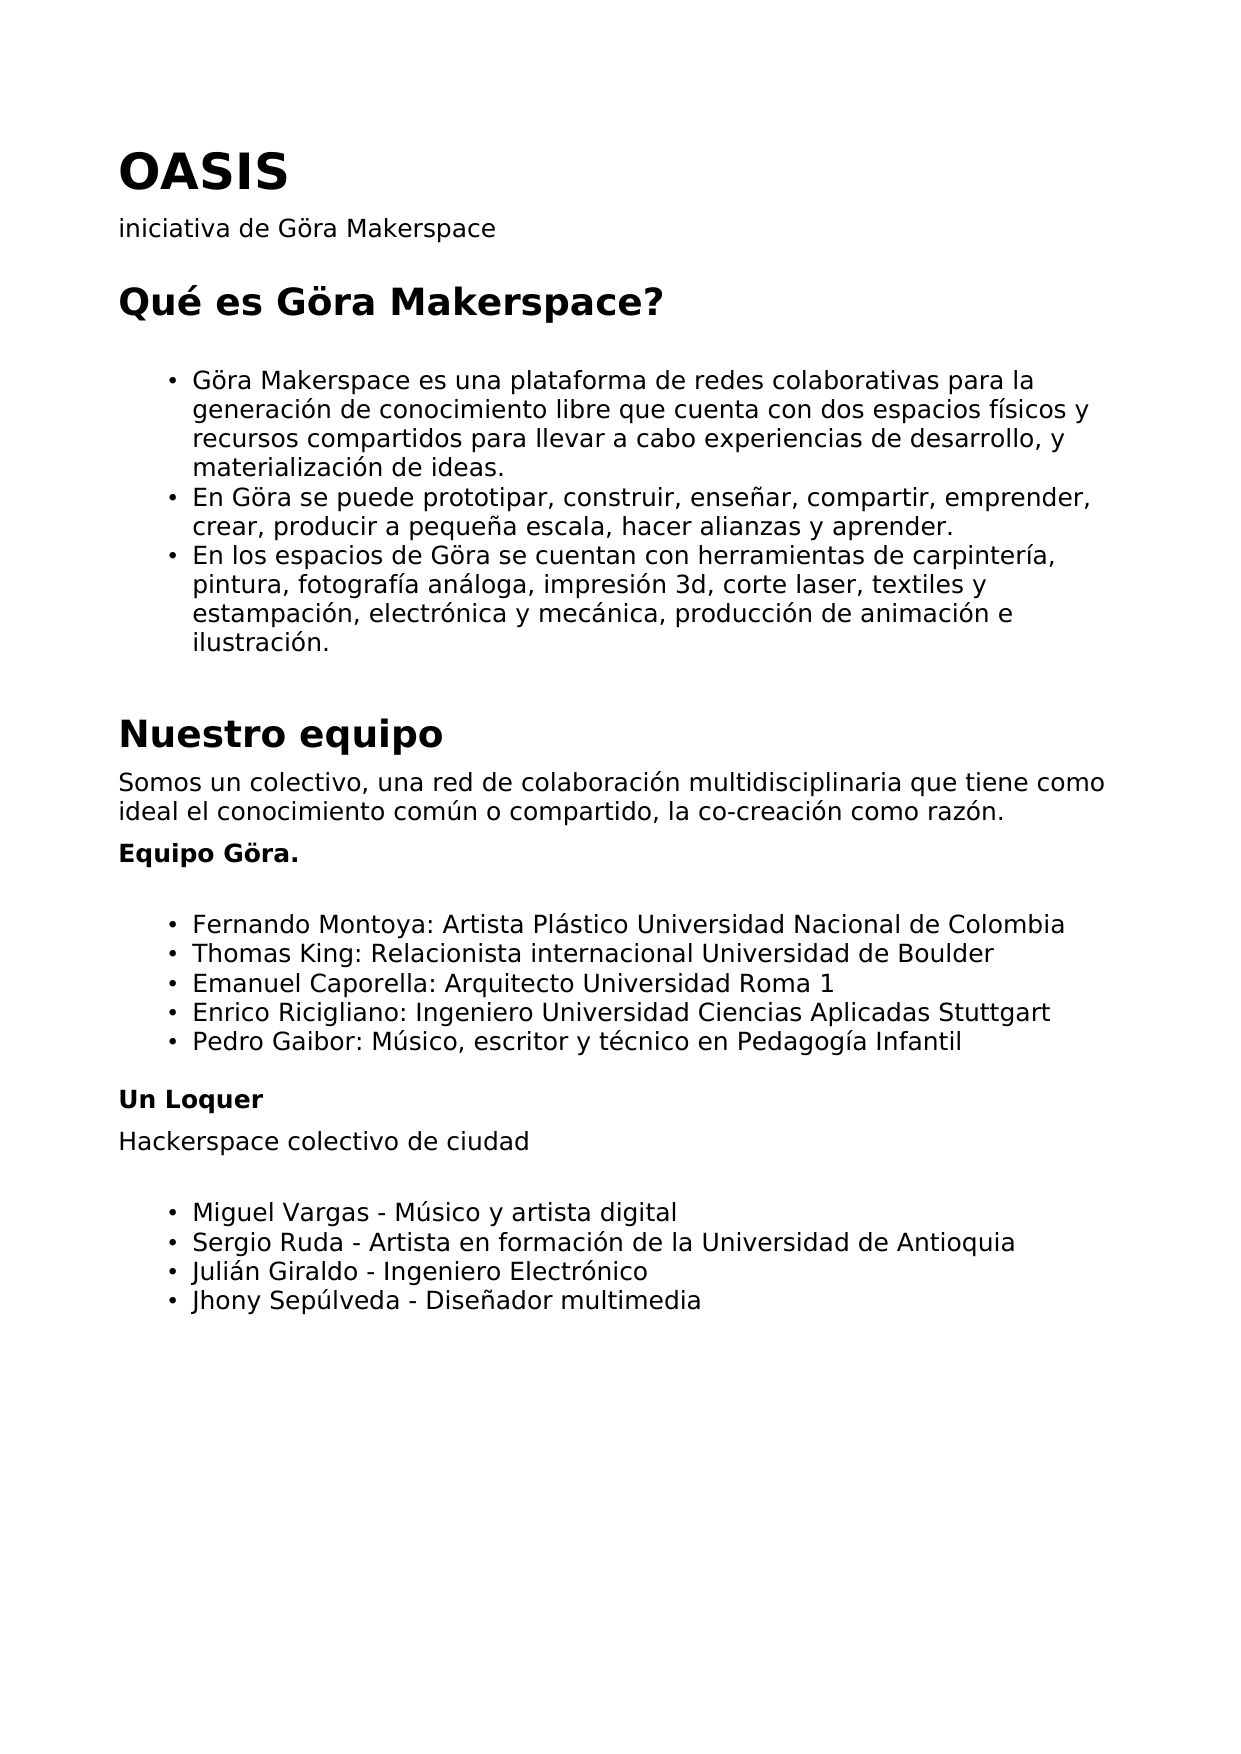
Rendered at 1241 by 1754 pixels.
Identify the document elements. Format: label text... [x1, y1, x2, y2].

subtitle Qué es Göra Makerspace? [118, 281, 1122, 324]
list Fernando Montoya: Artista Plástico Universidad Nacional de Colombia [177, 910, 1122, 939]
list Thomas King: Relacionista internacional Universidad de Boulder [177, 939, 1122, 969]
text iniciativa de Göra Makerspace [118, 214, 1122, 243]
list Sergio Ruda - Artista en formación de la Universidad de Antioquia [177, 1228, 1122, 1257]
list Miguel Vargas - Músico y artista digital [177, 1198, 1122, 1228]
subtitle OASIS [118, 143, 1122, 201]
text Un Loquer [118, 1086, 1122, 1115]
list Enrico Ricigliano: Ingeniero Universidad Ciencias Aplicadas Stuttgart [177, 998, 1122, 1027]
list Göra Makerspace es una plataforma de redes colaborativas para la generación de conocimiento libre que cuenta con dos espacios físicos y recursos compartidos para llevar a cabo experiencias de desarrollo, y materialización de ideas. [177, 366, 1122, 483]
subtitle Nuestro equipo [118, 712, 1122, 756]
list Pedro Gaibor: Músico, escritor y técnico en Pedagogía Infantil [177, 1027, 1122, 1056]
list Emanuel Caporella: Arquitecto Universidad Roma 1 [177, 969, 1122, 998]
list Julián Giraldo - Ingeniero Electrónico [177, 1257, 1122, 1286]
list En Göra se puede prototipar, construir, enseñar, compartir, emprender, crear, producir a pequeña escala, hacer alianzas y aprender. [177, 483, 1122, 541]
text Equipo Göra. [118, 839, 1122, 868]
list En los espacios de Göra se cuentan con herramientas de carpintería, pintura, fotografía análoga, impresión 3d, corte laser, textiles y estampación, electrónica y mecánica, producción de animación e ilustración. [177, 541, 1122, 658]
list Jhony Sepúlveda - Diseñador multimedia [177, 1286, 1122, 1315]
text Hackerspace colectivo de ciudad [118, 1127, 1122, 1157]
text Somos un colectivo, una red de colaboración multidisciplinaria que tiene como ideal el conocimiento común o compartido, la co-creación como razón. [118, 768, 1122, 827]
